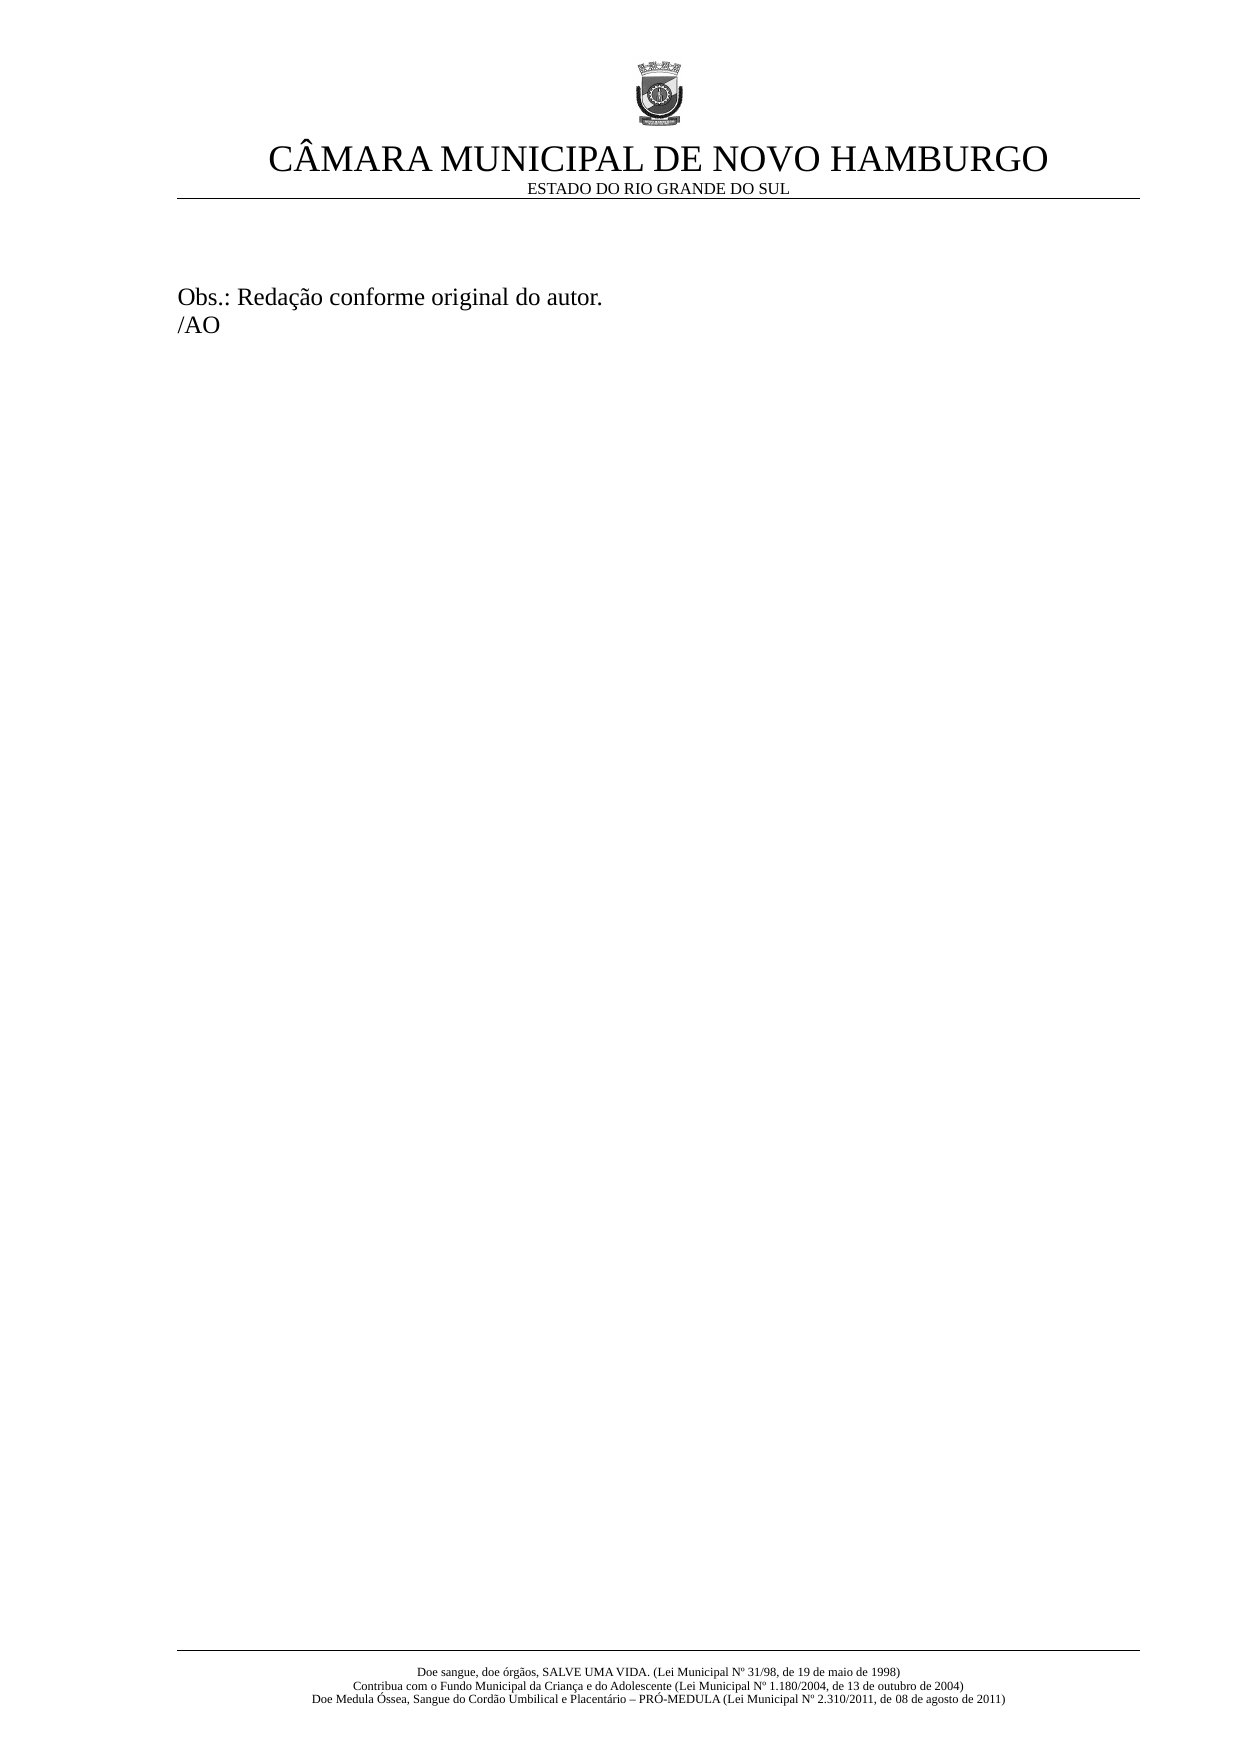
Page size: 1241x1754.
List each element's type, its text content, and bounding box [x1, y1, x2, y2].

text /AO [177, 311, 1140, 339]
text Obs.: Redação conforme original do autor. [177, 283, 1140, 311]
